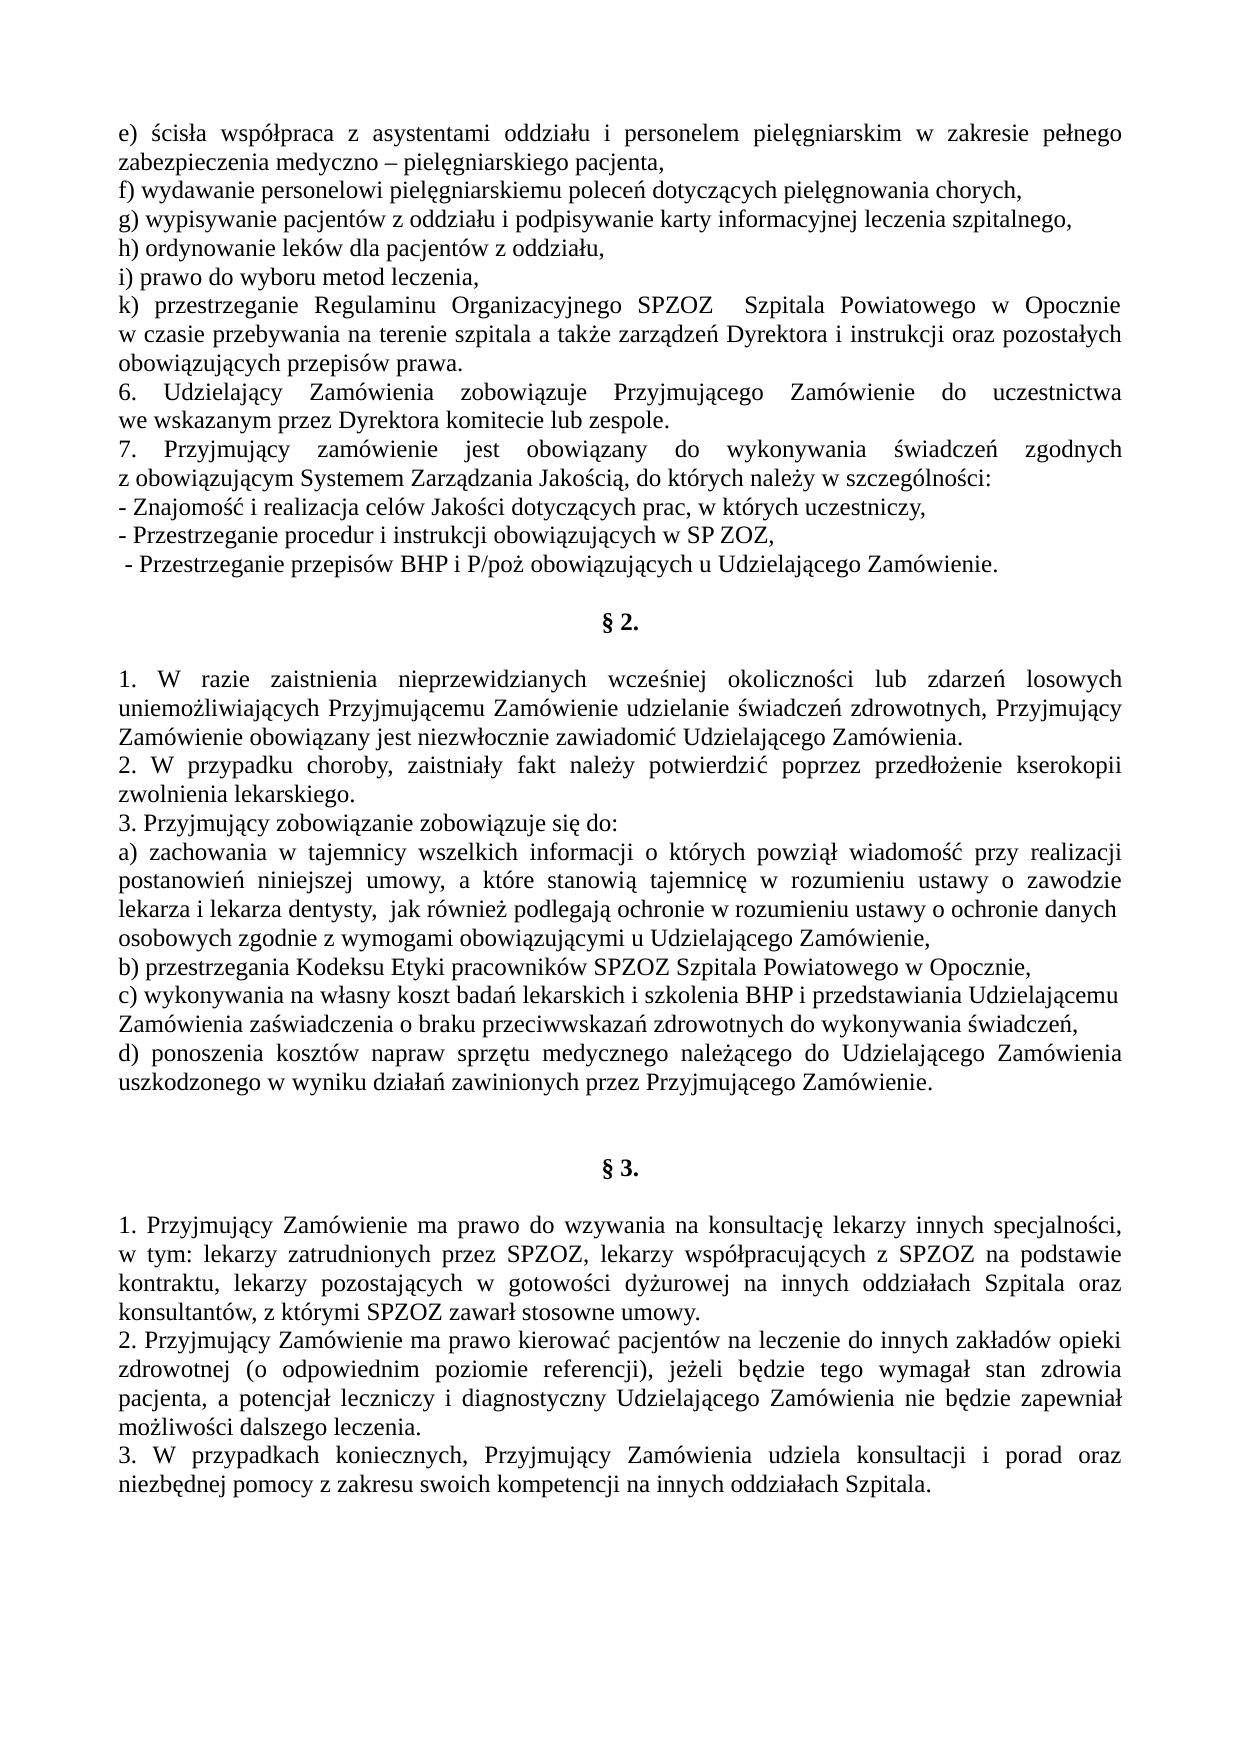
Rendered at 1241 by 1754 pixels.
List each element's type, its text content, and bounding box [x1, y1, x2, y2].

text 1. Przyjmujący Zamówienie ma prawo do wzywania na konsultację lekarzy innych specjalności, w tym: lekarzy zatrudnionych przez SPZOZ, lekarzy współpracujących z SPZOZ na podstawie kontraktu, lekarzy pozostających w gotowości dyżurowej na innych oddziałach Szpitala oraz konsultantów, z którymi SPZOZ zawarł stosowne umowy. [118, 1211, 1122, 1326]
text 6. Udzielający Zamówienia zobowiązuje Przyjmującego Zamówienie do uczestnictwa we wskazanym przez Dyrektora komitecie lub zespole. [118, 377, 1122, 434]
text d) ponoszenia kosztów napraw sprzętu medycznego należącego do Udzielającego Zamówienia uszkodzonego w wyniku działań zawinionych przez Przyjmującego Zamówienie. [118, 1038, 1122, 1096]
text 2. Przyjmujący Zamówienie ma prawo kierować pacjentów na leczenie do innych zakładów opieki zdrowotnej (o odpowiednim poziomie referencji), jeżeli będzie tego wymagał stan zdrowia pacjenta, a potencjał leczniczy i diagnostyczny Udzielającego Zamówienia nie będzie zapewniał możliwości dalszego leczenia. [118, 1326, 1122, 1441]
text 1. W razie zaistnienia nieprzewidzianych wcześniej okoliczności lub zdarzeń losowych uniemożliwiających Przyjmującemu Zamówienie udzielanie świadczeń zdrowotnych, Przyjmujący Zamówienie obowiązany jest niezwłocznie zawiadomić Udzielającego Zamówienia. [118, 664, 1122, 751]
text - Przestrzeganie przepisów BHP i P/poż obowiązujących u Udzielającego Zamówienie. [118, 549, 1122, 578]
text f) wydawanie personelowi pielęgniarskiemu poleceń dotyczących pielęgnowania chorych, [118, 176, 1122, 204]
text osobowych zgodnie z wymogami obowiązującymi u Udzielającego Zamówienie, [118, 923, 1122, 952]
text 3. Przyjmujący zobowiązanie zobowiązuje się do: [118, 808, 1122, 837]
text Zamówienia zaświadczenia o braku przeciwwskazań zdrowotnych do wykonywania świadczeń, [118, 1009, 1122, 1038]
text 7. Przyjmujący zamówienie jest obowiązany do wykonywania świadczeń zgodnych z obowiązującym Systemem Zarządzania Jakością, do których należy w szczególności: [118, 434, 1122, 492]
text 3. W przypadkach koniecznych, Przyjmujący Zamówienia udziela konsultacji i porad oraz niezbędnej pomocy z zakresu swoich kompetencji na innych oddziałach Szpitala. [118, 1441, 1122, 1498]
text h) ordynowanie leków dla pacjentów z oddziału, [118, 233, 1122, 262]
text c) wykonywania na własny koszt badań lekarskich i szkolenia BHP i przedstawiania Udzielającemu [118, 981, 1122, 1009]
text i) prawo do wyboru metod leczenia, [118, 262, 1122, 291]
text § 2. [118, 607, 1122, 636]
text 2. W przypadku choroby, zaistniały fakt należy potwierdzić poprzez przedłożenie kserokopii zwolnienia lekarskiego. [118, 751, 1122, 808]
text e) ścisła współpraca z asystentami oddziału i personelem pielęgniarskim w zakresie pełnego zabezpieczenia medyczno – pielęgniarskiego pacjenta, [118, 118, 1122, 176]
text k) przestrzeganie Regulaminu Organizacyjnego SPZOZ Szpitala Powiatowego w Opocznie w czasie przebywania na terenie szpitala a także zarządzeń Dyrektora i instrukcji oraz pozostałych obowiązujących przepisów prawa. [118, 291, 1122, 377]
text - Znajomość i realizacja celów Jakości dotyczących prac, w których uczestniczy, [118, 492, 1122, 521]
text § 3. [118, 1153, 1122, 1182]
text a) zachowania w tajemnicy wszelkich informacji o których powziął wiadomość przy realizacji postanowień niniejszej umowy, a które stanowią tajemnicę w rozumieniu ustawy o zawodzie lekarza i lekarza dentysty, jak również podlegają ochronie w rozumieniu ustawy o ochronie danych [118, 837, 1122, 923]
text - Przestrzeganie procedur i instrukcji obowiązujących w SP ZOZ, [118, 521, 1122, 549]
text b) przestrzegania Kodeksu Etyki pracowników SPZOZ Szpitala Powiatowego w Opocznie, [118, 952, 1122, 981]
text g) wypisywanie pacjentów z oddziału i podpisywanie karty informacyjnej leczenia szpitalnego, [118, 204, 1122, 233]
